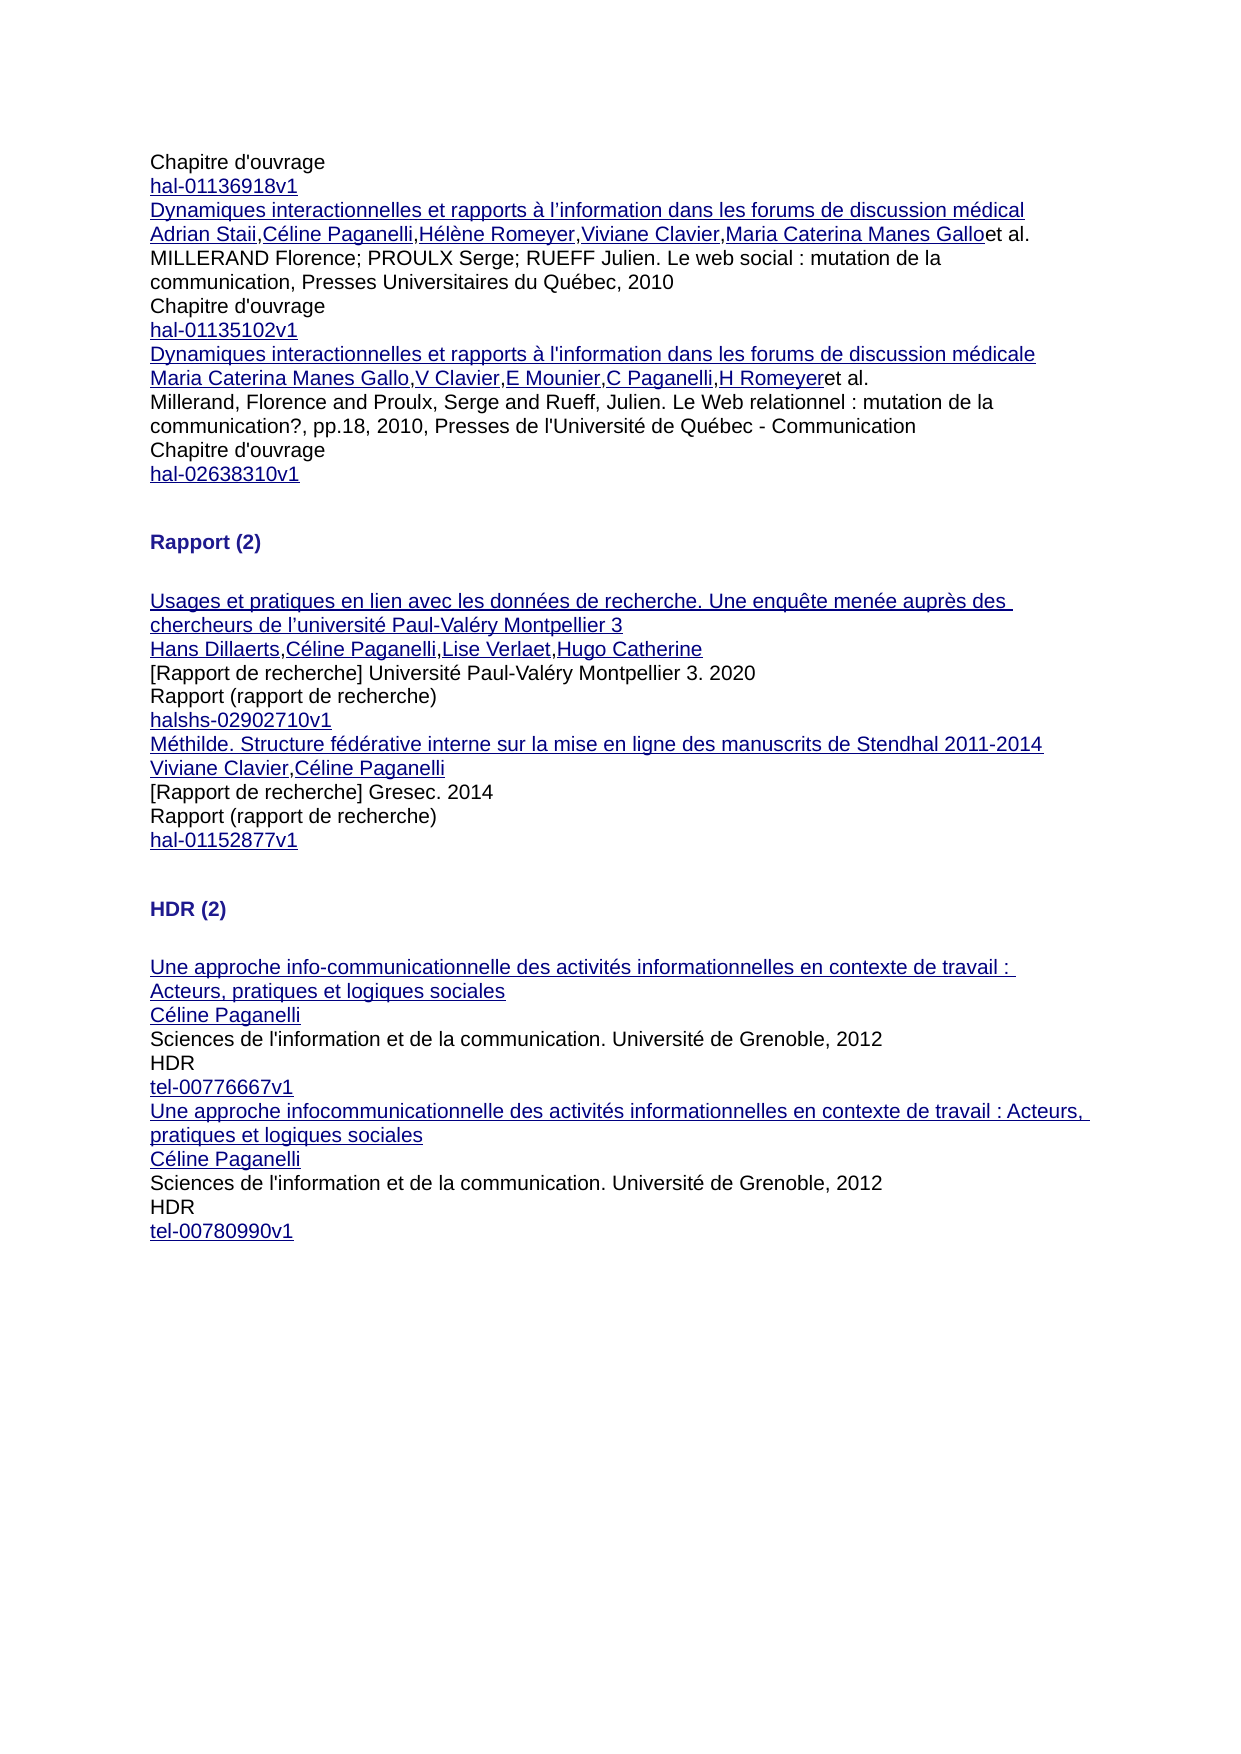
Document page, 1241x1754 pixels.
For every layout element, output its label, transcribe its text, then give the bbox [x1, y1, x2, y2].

subtitle HDR (2) [150, 897, 1090, 921]
table_cell Chapitre d'ouvrage hal-01136918v1 [150, 150, 1090, 198]
table_cell Dynamiques interactionnelles et rapports à l’information dans les forums de discussion médical Adrian Staii,Céline Paganelli,Hélène Romeyer,Viviane Clavier,Maria Caterina Manes Galloet al. MILLERAND Florence; PROULX Serge; RUEFF Julien. Le web social : mutation de la communication, Presses Universitaires du Québec, 2010 Chapitre d'ouvrage hal-01135102v1 [150, 198, 1090, 342]
table_header Usages et pratiques en lien avec les données de recherche. Une enquête menée auprès des chercheurs de l’université Paul-Valéry Montpellier 3 Hans Dillaerts,Céline Paganelli,Lise Verlaet,Hugo Catherine [Rapport de recherche] Université Paul-Valéry Montpellier 3. 2020 Rapport (rapport de recherche) halshs-02902710v1 [150, 589, 1090, 732]
table_cell Une approche infocommunicationnelle des activités informationnelles en contexte de travail : Acteurs, [150, 1099, 1090, 1120]
table_cell pratiques et logiques sociales Céline Paganelli Sciences de l'information et de la communication. Université de Grenoble, 2012 HDR tel-00780990v1 [150, 1121, 1090, 1243]
table_header Une approche info-communicationnelle des activités informationnelles en contexte de travail : Acteurs, pratiques et logiques sociales Céline Paganelli Sciences de l'information et de la communication. Université de Grenoble, 2012 HDR tel-00776667v1 [150, 955, 1090, 1099]
table_cell Méthilde. Structure fédérative interne sur la mise en ligne des manuscrits de Stendhal 2011-2014 Viviane Clavier,Céline Paganelli [Rapport de recherche] Gresec. 2014 Rapport (rapport de recherche) hal-01152877v1 [150, 732, 1090, 852]
table_cell Dynamiques interactionnelles et rapports à l'information dans les forums de discussion médicale Maria Caterina Manes Gallo,V Clavier,E Mounier,C Paganelli,H Romeyeret al. Millerand, Florence and Proulx, Serge and Rueff, Julien. Le Web relationnel : mutation de la communication?, pp.18, 2010, Presses de l'Université de Québec - Communication Chapitre d'ouvrage hal-02638310v1 [150, 342, 1090, 485]
subtitle Rapport (2) [150, 530, 1090, 554]
